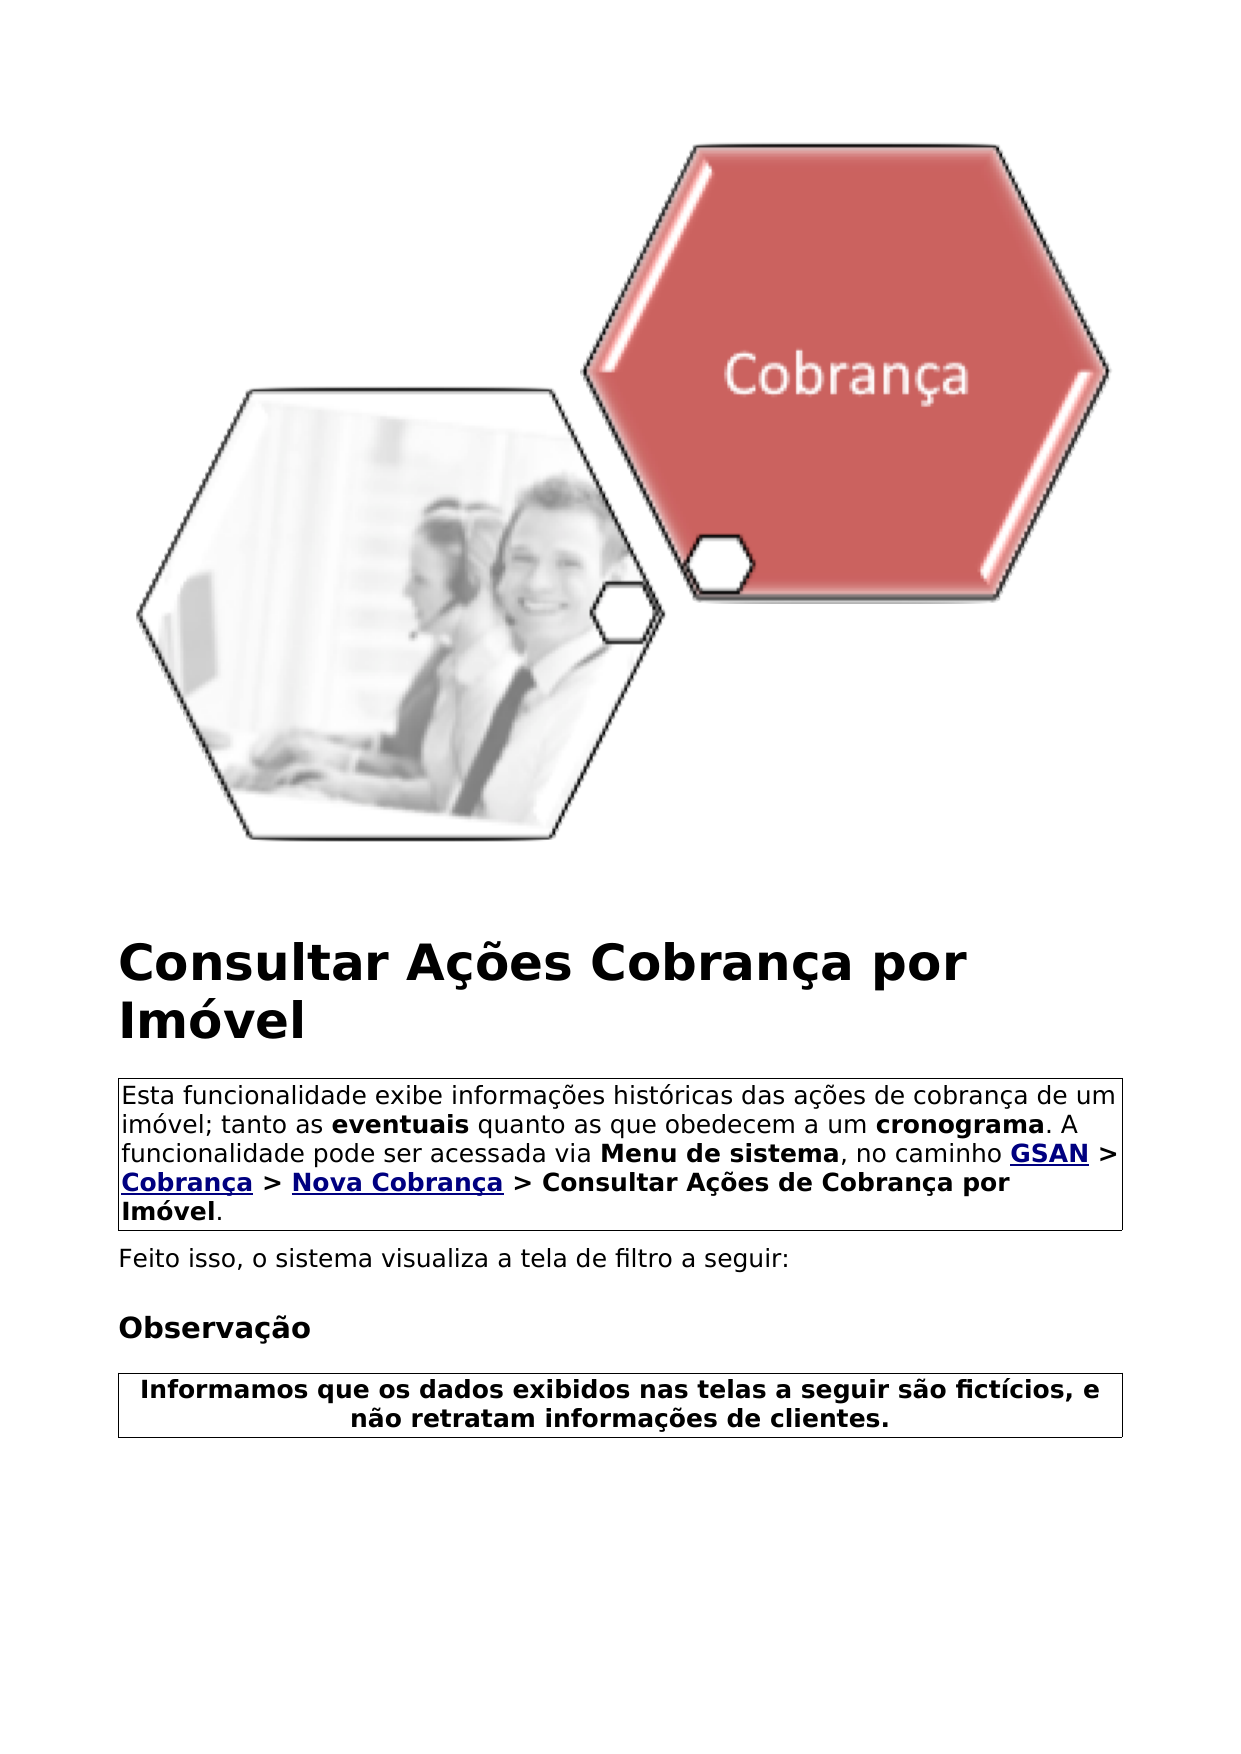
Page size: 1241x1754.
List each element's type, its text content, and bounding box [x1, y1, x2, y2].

subtitle Consultar Ações Cobrança por Imóvel [118, 934, 1122, 1051]
table_header Esta funcionalidade exibe informações históricas das ações de cobrança de um imóvel; tanto as eventuais quanto as que obedecem a um cronograma. A funcionalidade pode ser acessada via Menu de sistema, no caminho GSAN > Cobrança > Nova Cobrança > Consultar Ações de Cobrança por Imóvel. [119, 1079, 1122, 1229]
text Feito isso, o sistema visualiza a tela de filtro a seguir: [118, 1244, 1122, 1274]
picture [118, 118, 1123, 868]
table_header Informamos que os dados exibidos nas telas a seguir são fictícios, e não retratam informações de clientes. [119, 1374, 1122, 1437]
subtitle Observação [118, 1311, 1122, 1345]
